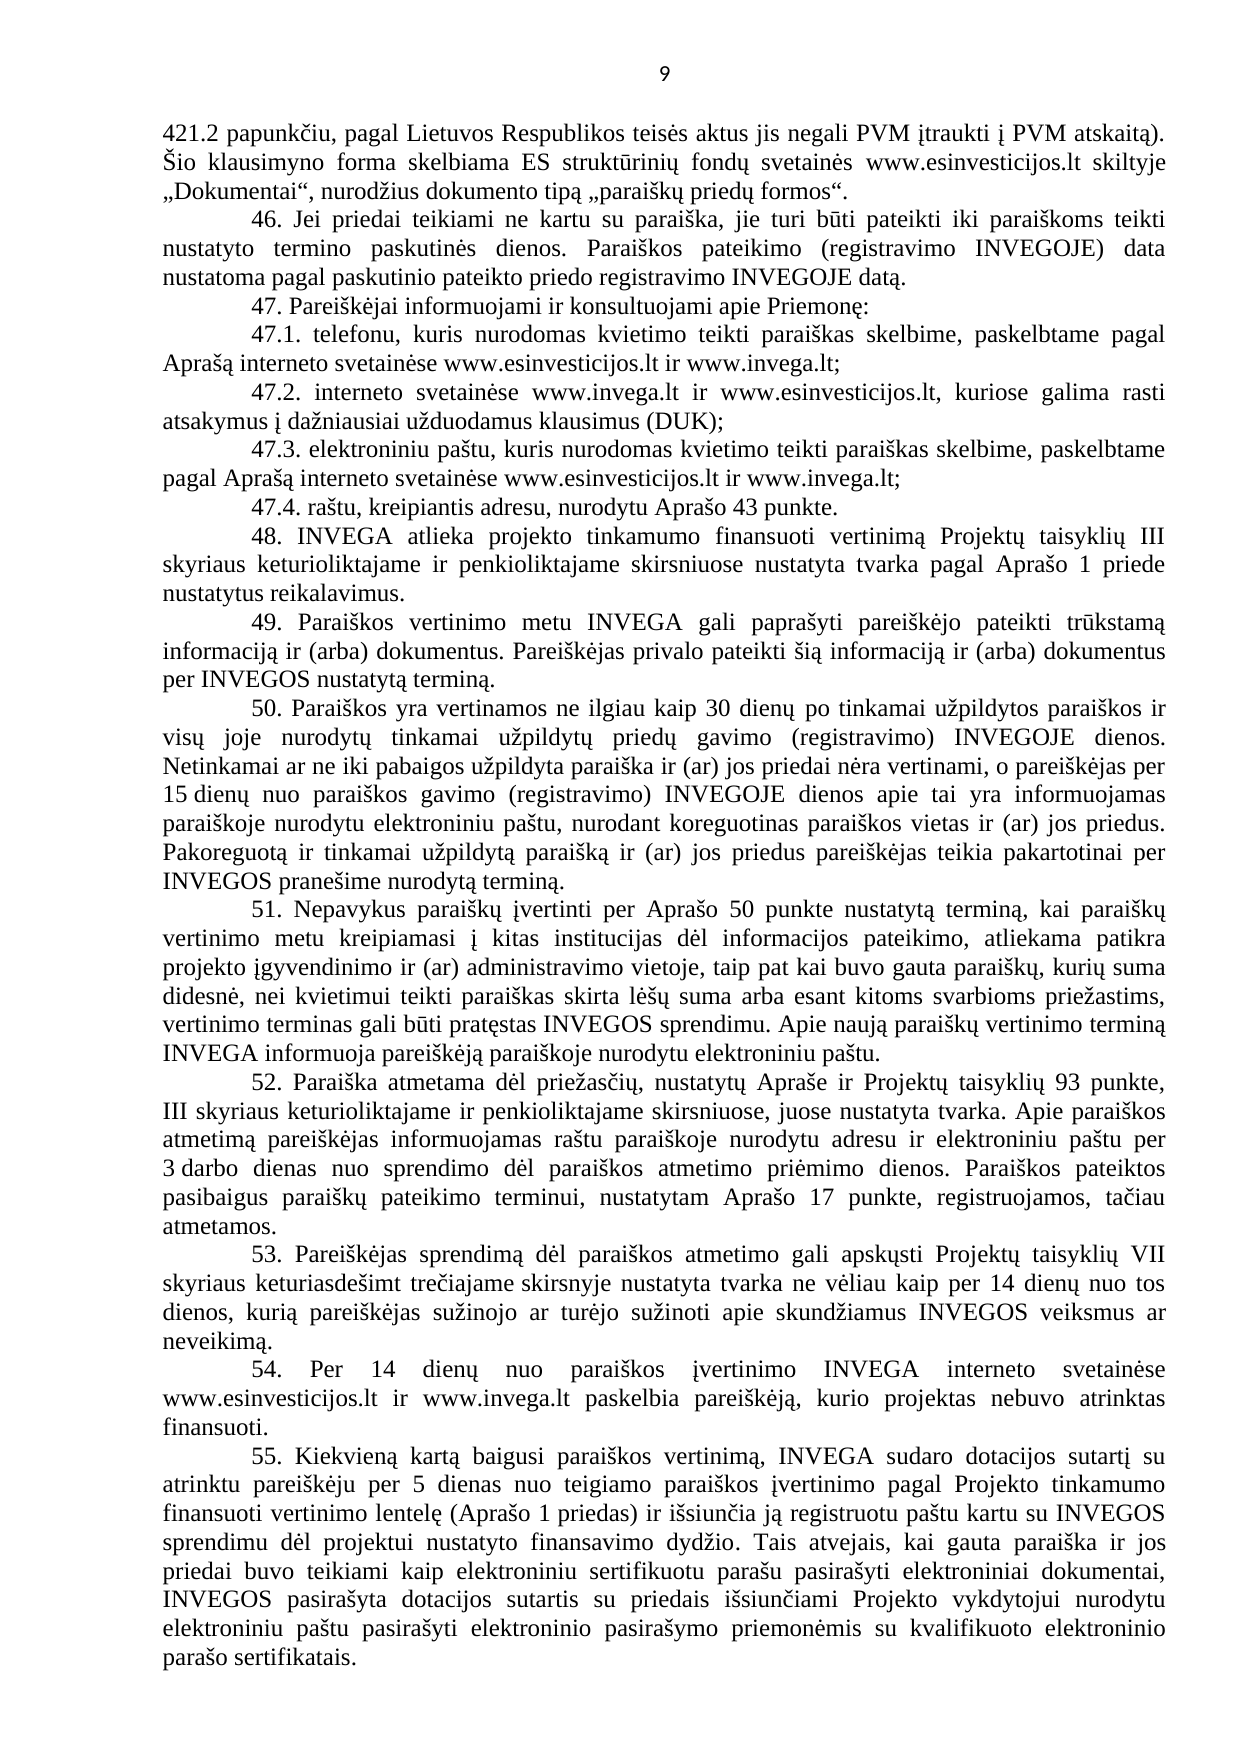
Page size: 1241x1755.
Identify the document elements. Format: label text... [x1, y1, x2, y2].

text 52. Paraiška atmetama dėl priežasčių, nustatytų Apraše ir Projektų taisyklių 93 punkte, III skyriaus keturioliktajame ir penkioliktajame skirsniuose, juose nustatyta tvarka. Apie paraiškos atmetimą pareiškėjas informuojamas raštu paraiškoje nurodytu adresu ir elektroniniu paštu per 3 darbo dienas nuo sprendimo dėl paraiškos atmetimo priėmimo dienos. Paraiškos pateiktos pasibaigus paraiškų pateikimo terminui, nustatytam Aprašo 17 punkte, registruojamos, tačiau atmetamos. [162, 1067, 1166, 1239]
text 53. Pareiškėjas sprendimą dėl paraiškos atmetimo gali apskųsti Projektų taisyklių VII skyriaus keturiasdešimt trečiajame skirsnyje nustatyta tvarka ne vėliau kaip per 14 dienų nuo tos dienos, kurią pareiškėjas sužinojo ar turėjo sužinoti apie skundžiamus INVEGOS veiksmus ar neveikimą. [162, 1239, 1166, 1354]
text 47.2. interneto svetainėse www.invega.lt ir www.esinvesticijos.lt, kuriose galima rasti atsakymus į dažniausiai užduodamus klausimus (DUK); [162, 377, 1166, 434]
text 48. INVEGA atlieka projekto tinkamumo finansuoti vertinimą Projektų taisyklių III skyriaus keturioliktajame ir penkioliktajame skirsniuose nustatyta tvarka pagal Aprašo 1 priede nustatytus reikalavimus. [162, 521, 1166, 607]
text 47.3. elektroniniu paštu, kuris nurodomas kvietimo teikti paraiškas skelbime, paskelbtame pagal Aprašą interneto svetainėse www.esinvesticijos.lt ir www.invega.lt; [162, 434, 1166, 492]
text 46. Jei priedai teikiami ne kartu su paraiška, jie turi būti pateikti iki paraiškoms teikti nustatyto termino paskutinės dienos. Paraiškos pateikimo (registravimo INVEGOJE) data nustatoma pagal paskutinio pateikto priedo registravimo INVEGOJE datą. [162, 204, 1166, 291]
text 50. Paraiškos yra vertinamos ne ilgiau kaip 30 dienų po tinkamai užpildytos paraiškos ir visų joje nurodytų tinkamai užpildytų priedų gavimo (registravimo) INVEGOJE dienos. Netinkamai ar ne iki pabaigos užpildyta paraiška ir (ar) jos priedai nėra vertinami, o pareiškėjas per 15 dienų nuo paraiškos gavimo (registravimo) INVEGOJE dienos apie tai yra informuojamas paraiškoje nurodytu elektroniniu paštu, nurodant koreguotinas paraiškos vietas ir (ar) jos priedus. Pakoreguotą ir tinkamai užpildytą paraišką ir (ar) jos priedus pareiškėjas teikia pakartotinai per INVEGOS pranešime nurodytą terminą. [162, 693, 1166, 894]
text 47.4. raštu, kreipiantis adresu, nurodytu Aprašo 43 punkte. [162, 492, 1166, 521]
text 55. Kiekvieną kartą baigusi paraiškos vertinimą, INVEGA sudaro dotacijos sutartį su atrinktu pareiškėju per 5 dienas nuo teigiamo paraiškos įvertinimo pagal Projekto tinkamumo finansuoti vertinimo lentelę (Aprašo 1 priedas) ir išsiunčia ją registruotu paštu kartu su INVEGOS sprendimu dėl projektui nustatyto finansavimo dydžio. Tais atvejais, kai gauta paraiška ir jos priedai buvo teikiami kaip elektroniniu sertifikuotu parašu pasirašyti elektroniniai dokumentai, INVEGOS pasirašyta dotacijos sutartis su priedais išsiunčiami Projekto vykdytojui nurodytu elektroniniu paštu pasirašyti elektroninio pasirašymo priemonėmis su kvalifikuoto elektroninio parašo sertifikatais. [162, 1441, 1166, 1671]
text 51. Nepavykus paraiškų įvertinti per Aprašo 50 punkte nustatytą terminą, kai paraiškų vertinimo metu kreipiamasi į kitas institucijas dėl informacijos pateikimo, atliekama patikra projekto įgyvendinimo ir (ar) administravimo vietoje, taip pat kai buvo gauta paraiškų, kurių suma didesnė, nei kvietimui teikti paraiškas skirta lėšų suma arba esant kitoms svarbioms priežastims, vertinimo terminas gali būti pratęstas INVEGOS sprendimu. Apie naują paraiškų vertinimo terminą INVEGA informuoja pareiškėją paraiškoje nurodytu elektroniniu paštu. [162, 894, 1166, 1067]
text 47.1. telefonu, kuris nurodomas kvietimo teikti paraiškas skelbime, paskelbtame pagal Aprašą interneto svetainėse www.esinvesticijos.lt ir www.invega.lt; [162, 319, 1166, 377]
text 47. Pareiškėjai informuojami ir konsultuojami apie Priemonę: [162, 291, 1166, 319]
text 421.2 papunkčiu, pagal Lietuvos Respublikos teisės aktus jis negali PVM įtraukti į PVM atskaitą). Šio klausimyno forma skelbiama ES struktūrinių fondų svetainės www.esinvesticijos.lt skiltyje „Dokumentai“, nurodžius dokumento tipą „paraiškų priedų formos“. [162, 118, 1166, 204]
text 54. Per 14 dienų nuo paraiškos įvertinimo INVEGA interneto svetainėse www.esinvesticijos.lt ir www.invega.lt paskelbia pareiškėją, kurio projektas nebuvo atrinktas finansuoti. [162, 1354, 1166, 1441]
text 49. Paraiškos vertinimo metu INVEGA gali paprašyti pareiškėjo pateikti trūkstamą informaciją ir (arba) dokumentus. Pareiškėjas privalo pateikti šią informaciją ir (arba) dokumentus per INVEGOS nustatytą terminą. [162, 607, 1166, 693]
